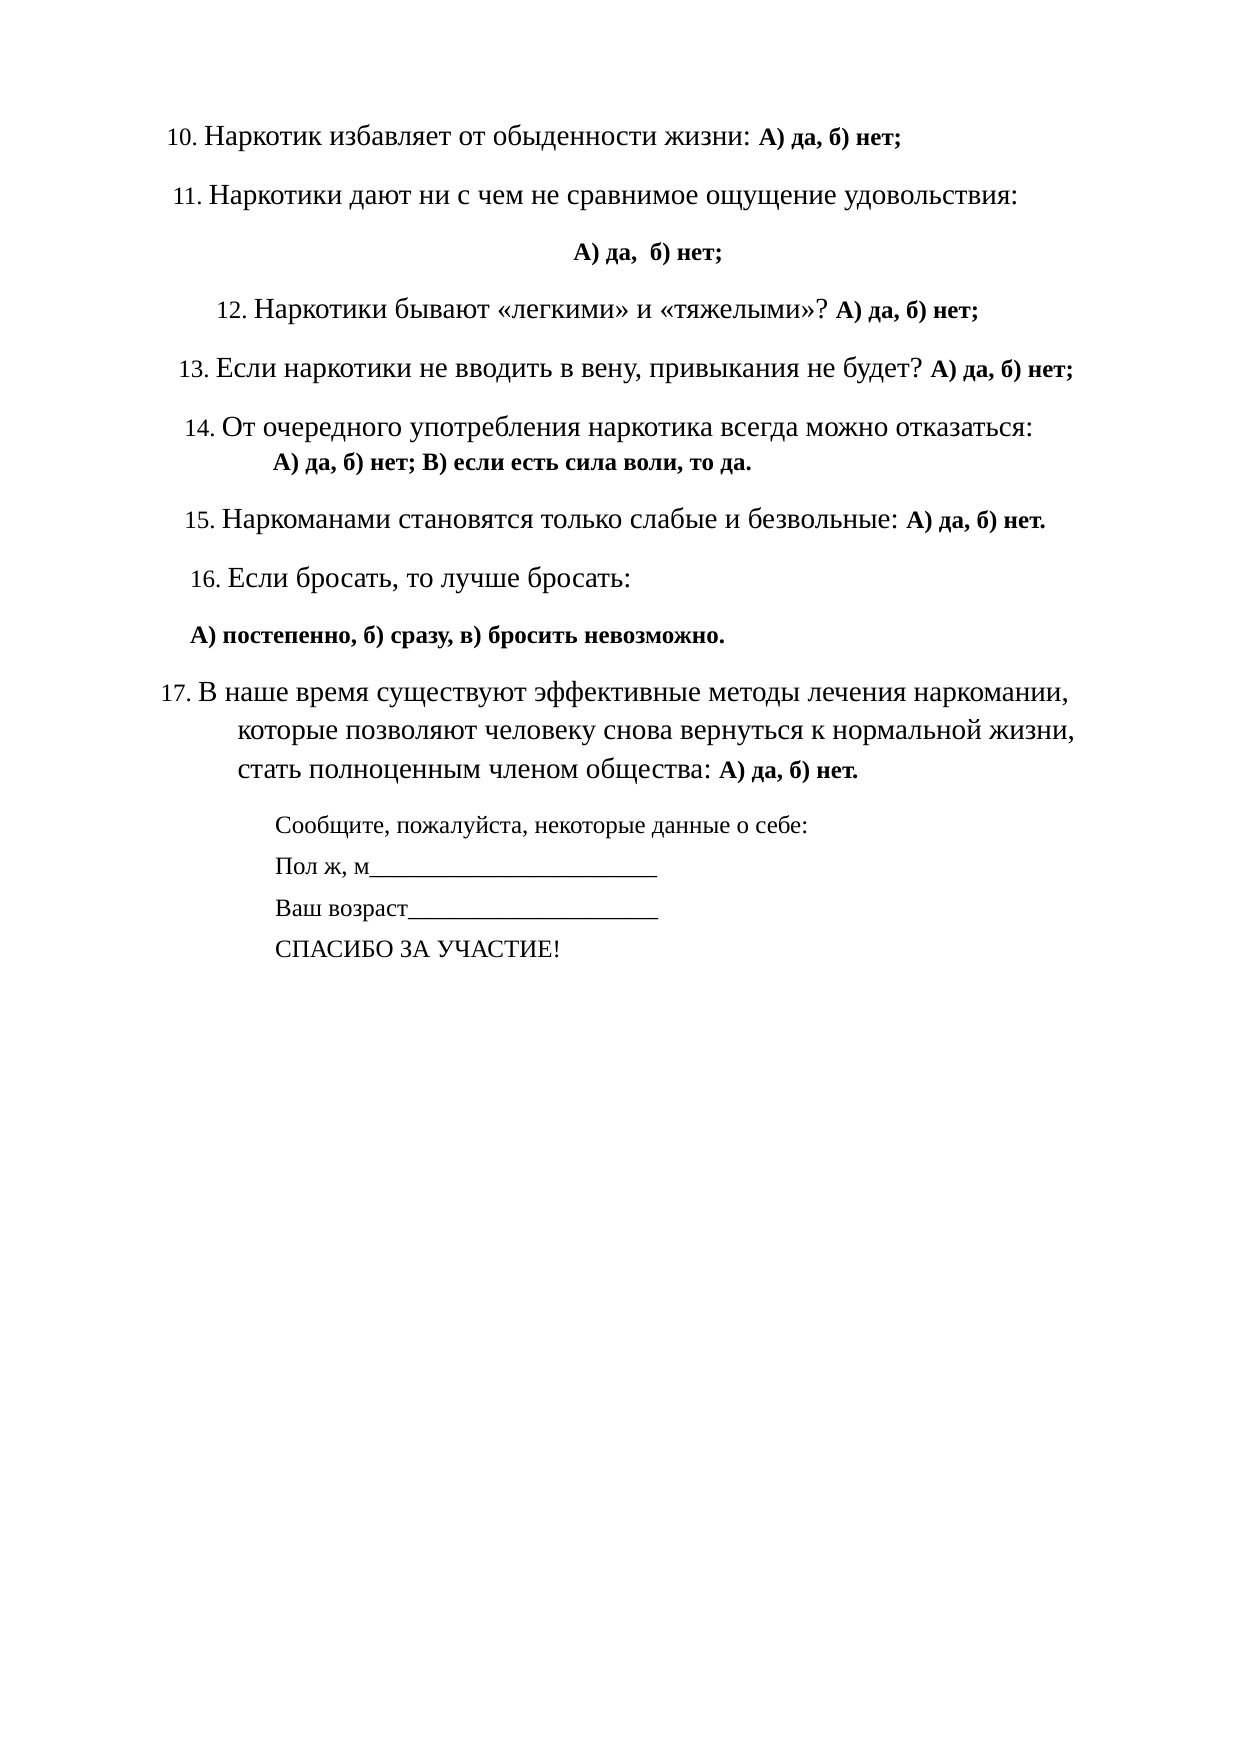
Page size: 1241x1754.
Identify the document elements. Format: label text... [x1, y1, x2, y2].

text 15. Наркоманами становятся только слабые и безвольные: А) да, б) нет. [184, 501, 1123, 535]
text 11. Наркотики дают ни с чем не сравнимое ощущение удовольствия: [172, 177, 1123, 211]
text 17. В наше время существуют эффективные методы лечения наркомании, которые позволяют человеку снова вернуться к нормальной жизни, стать полноценным членом общества: А) да, б) нет. [160, 674, 1123, 784]
text 12. Наркотики бывают «легкими» и «тяжелыми»? А) да, б) нет; [72, 291, 1123, 324]
text СПАСИБО ЗА УЧАСТИЕ! [275, 934, 1123, 963]
text Ваш возраст____________________ [275, 893, 1123, 921]
text А) постепенно, б) сразу, в) бросить невозможно. [190, 620, 1123, 649]
text 13. Если наркотики не вводить в вену, привыкания не будет? А) да, б) нет; [178, 350, 1123, 384]
text 16. Если бросать, то лучше бросать: [190, 561, 1123, 594]
text 14. От очередного употребления наркотика всегда можно отказаться: А) да, б) нет; В) если есть сила воли, то да. [184, 409, 1123, 476]
text Пол ж, м_______________________ [275, 851, 1123, 880]
text 10. Наркотик избавляет от обыденности жизни: А) да, б) нет; [166, 118, 1123, 152]
text Сообщите, пожалуйста, некоторые данные о себе: [275, 810, 1123, 839]
text А) да, б) нет; [172, 237, 1123, 266]
